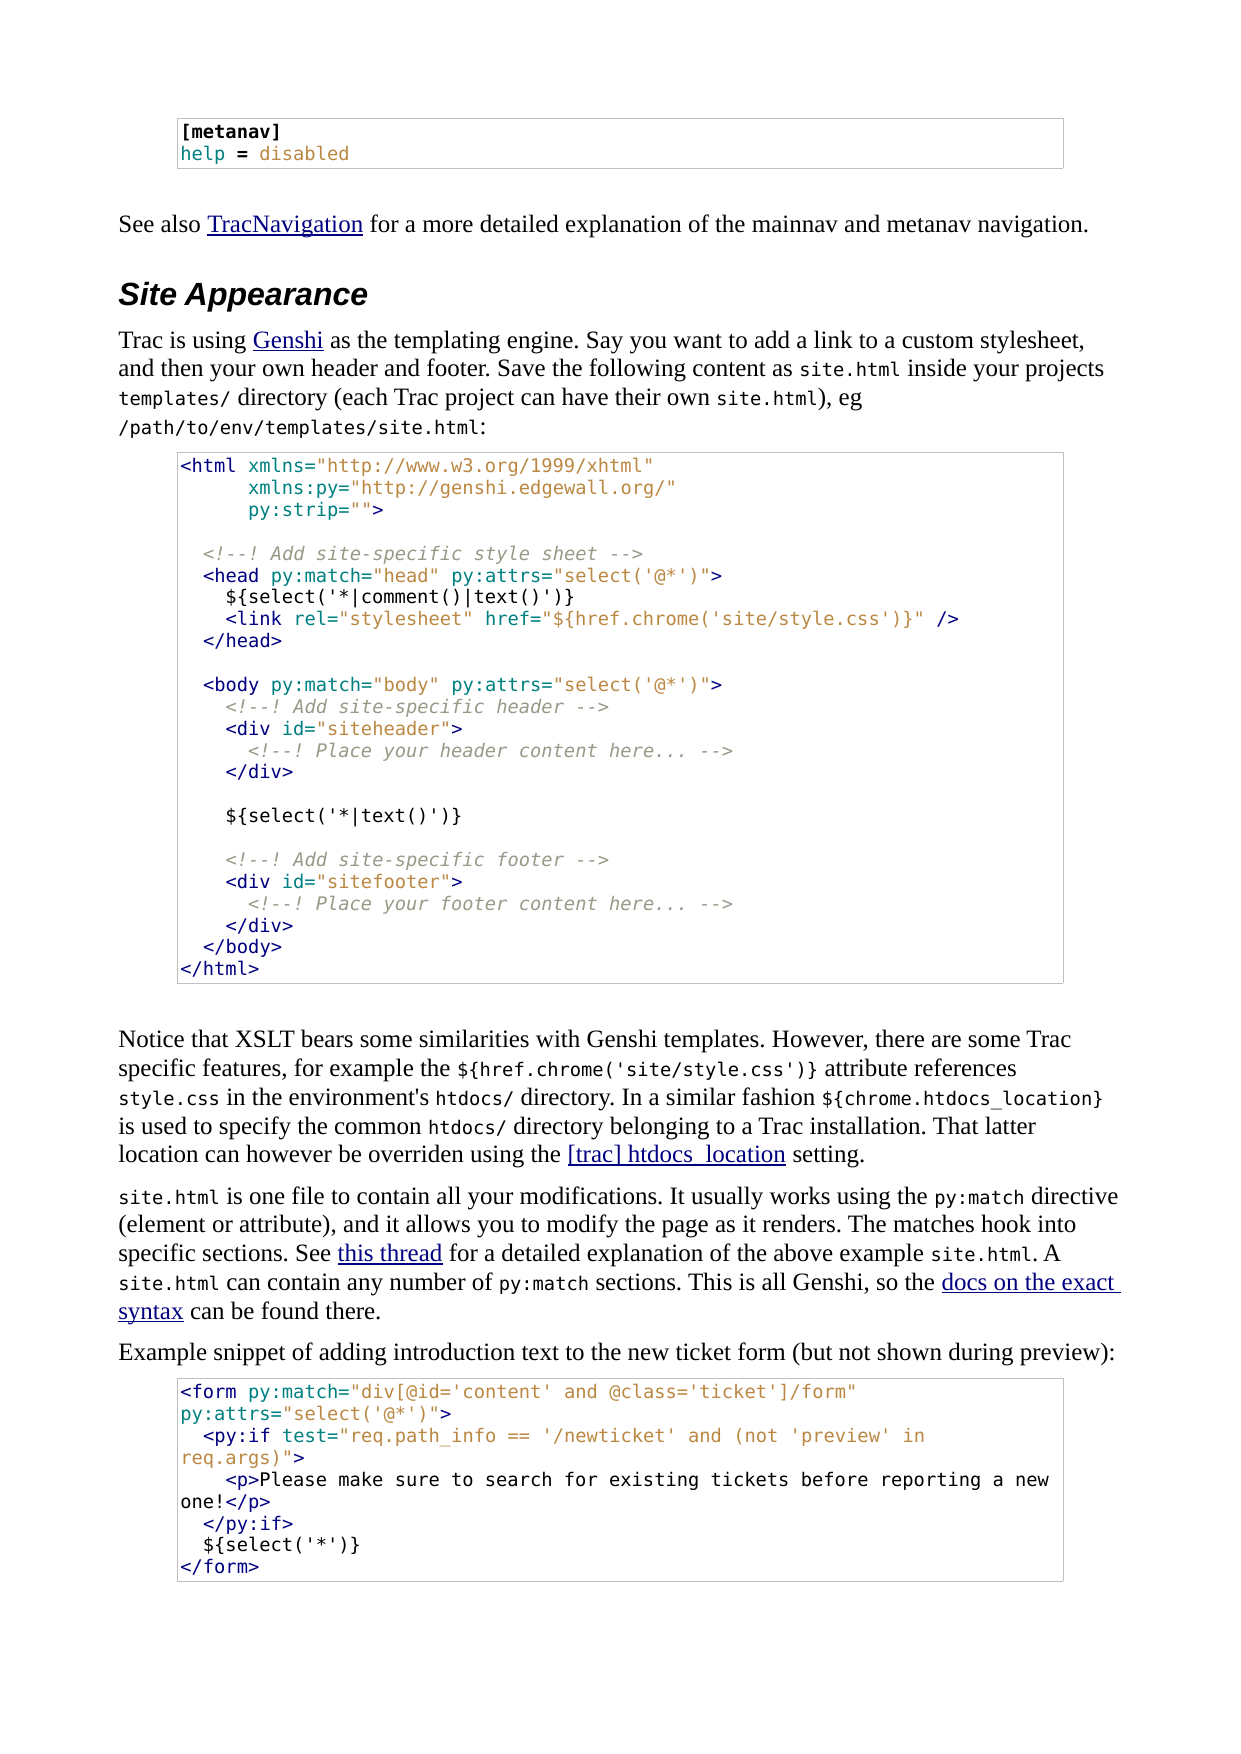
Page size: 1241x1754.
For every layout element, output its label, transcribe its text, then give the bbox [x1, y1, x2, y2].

text See also TracNavigation for a more detailed explanation of the mainnav and metanav navigation. [118, 209, 1122, 238]
text Trac is using ​Genshi as the templating engine. Say you want to add a link to a custom stylesheet, and then your own header and footer. Save the following content as site.html inside your projects templates/ directory (each Trac project can have their own site.html), eg /path/to/env/templates/site.html: [118, 325, 1122, 440]
text Notice that XSLT bears some similarities with Genshi templates. However, there are some Trac specific features, for example the ${href.chrome('site/style.css')} attribute references style.css in the environment's htdocs/ directory. In a similar fashion ${chrome.htdocs_location} is used to specify the common htdocs/ directory belonging to a Trac installation. That latter location can however be overriden using the [trac] htdocs_location setting. [118, 1024, 1122, 1168]
text [metanav] help = disabled [178, 119, 1063, 168]
text <html xmlns="http://www.w3.org/1999/xhtml" xmlns:py="http://genshi.edgewall.org/" py:strip=""> <!--! Add site-specific style sheet --> <head py:match="head" py:attrs="select('@*')"> ${select('*|comment()|text()')} <link rel="stylesheet" href="${href.chrome('site/style.css')}" /> </head> <body py:match="body" py:attrs="select('@*')"> <!--! Add site-specific header --> <div id="siteheader"> <!--! Place your header content here... --> </div> ${select('*|text()')} <!--! Add site-specific footer --> <div id="sitefooter"> <!--! Place your footer content here... --> </div> </body> </html> [178, 453, 1063, 983]
subtitle Site Appearance [118, 275, 1122, 312]
text site.html is one file to contain all your modifications. It usually works using the py:match directive (element or attribute), and it allows you to modify the page as it renders. The matches hook into specific sections. See ​this thread for a detailed explanation of the above example site.html. A site.html can contain any number of py:match sections. This is all Genshi, so the ​docs on the exact syntax can be found there. [118, 1181, 1122, 1324]
text Example snippet of adding introduction text to the new ticket form (but not shown during preview): [118, 1337, 1122, 1366]
text <form py:match="div[@id='content' and @class='ticket']/form" py:attrs="select('@*')"> <py:if test="req.path_info == '/newticket' and (not 'preview' in req.args)"> <p>Please make sure to search for existing tickets before reporting a new one!</p> </py:if> ${select('*')} </form> [178, 1379, 1063, 1581]
